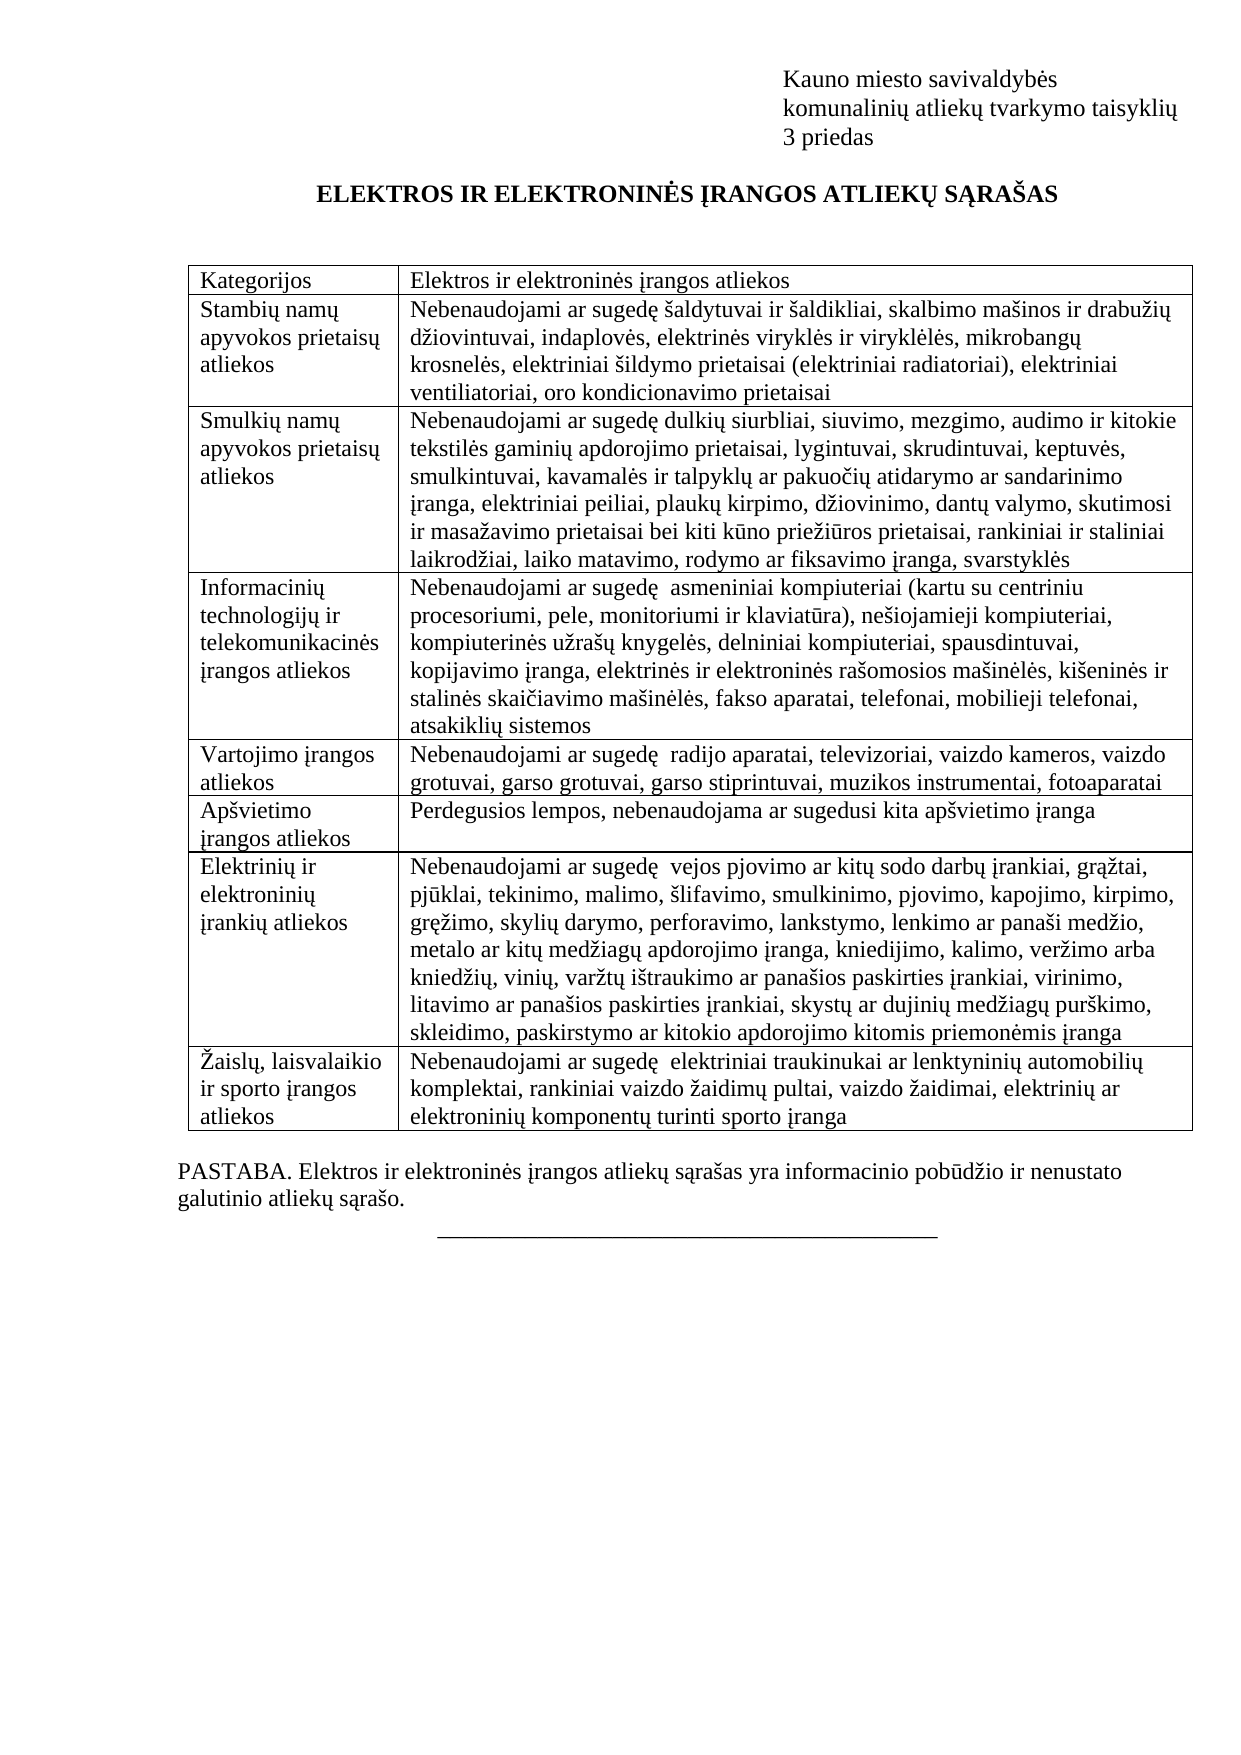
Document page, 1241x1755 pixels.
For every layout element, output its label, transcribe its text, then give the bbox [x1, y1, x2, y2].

table_cell Žaislų, laisvalaikio ir sporto įrangos atliekos [189, 1047, 398, 1129]
table_cell Nebenaudojami ar sugedę asmeniniai kompiuteriai (kartu su centriniu procesoriumi, pele, monitoriumi ir klaviatūra), nešiojamieji kompiuteriai, kompiuterinės užrašų knygelės, delniniai kompiuteriai, spausdintuvai, kopijavimo įranga, elektrinės ir elektroninės rašomosios mašinėlės, kišeninės ir stalinės skaičiavimo mašinėlės, fakso aparatai, telefonai, mobilieji telefonai, atsakiklių sistemos [399, 573, 1192, 739]
table_cell Nebenaudojami ar sugedę radijo aparatai, televizoriai, vaizdo kameros, vaizdo grotuvai, garso grotuvai, garso stiprintuvai, muzikos instrumentai, fotoaparatai [399, 740, 1192, 795]
table_cell Nebenaudojami ar sugedę vejos pjovimo ar kitų sodo darbų įrankiai, grąžtai, pjūklai, tekinimo, malimo, šlifavimo, smulkinimo, pjovimo, kapojimo, kirpimo, gręžimo, skylių darymo, perforavimo, lankstymo, lenkimo ar panaši medžio, metalo ar kitų medžiagų apdorojimo įranga, kniedijimo, kalimo, veržimo arba kniedžių, vinių, varžtų ištraukimo ar panašios paskirties įrankiai, virinimo, litavimo ar panašios paskirties įrankiai, skystų ar dujinių medžiagų purškimo, skleidimo, paskirstymo ar kitokio apdorojimo kitomis priemonėmis įranga [399, 853, 1192, 1046]
table_cell Apšvietimo įrangos atliekos [189, 796, 398, 851]
table_cell Elektrinių ir elektroninių įrankių atliekos [189, 853, 398, 1046]
text ELEKTROS IR ELEKTRONINĖS ĮRANGOS ATLIEKŲ SĄRAŠAS [177, 179, 1198, 208]
table_cell Nebenaudojami ar sugedę elektriniai traukinukai ar lenktyninių automobilių komplektai, rankiniai vaizdo žaidimų pultai, vaizdo žaidimai, elektrinių ar elektroninių komponentų turinti sporto įranga [399, 1047, 1192, 1129]
table_cell Perdegusios lempos, nebenaudojama ar sugedusi kita apšvietimo įranga [399, 796, 1192, 851]
text komunalinių atliekų tvarkymo taisyklių [177, 93, 1198, 122]
table_cell Nebenaudojami ar sugedę dulkių siurbliai, siuvimo, mezgimo, audimo ir kitokie tekstilės gaminių apdorojimo prietaisai, lygintuvai, skrudintuvai, keptuvės, smulkintuvai, kavamalės ir talpyklų ar pakuočių atidarymo ar sandarinimo įranga, elektriniai peiliai, plaukų kirpimo, džiovinimo, dantų valymo, skutimosi ir masažavimo prietaisai bei kiti kūno priežiūros prietaisai, rankiniai ir staliniai laikrodžiai, laiko matavimo, rodymo ar fiksavimo įranga, svarstyklės [399, 407, 1192, 572]
table_cell Nebenaudojami ar sugedę šaldytuvai ir šaldikliai, skalbimo mašinos ir drabužių džiovintuvai, indaplovės, elektrinės viryklės ir viryklėlės, mikrobangų krosnelės, elektriniai šildymo prietaisai (elektriniai radiatoriai), elektriniai ventiliatoriai, oro kondicionavimo prietaisai [399, 295, 1192, 406]
table_header Kategorijos [189, 266, 398, 294]
table_cell Vartojimo įrangos atliekos [189, 740, 398, 795]
table_header Elektros ir elektroninės įrangos atliekos [399, 266, 1192, 294]
text 3 priedas [177, 122, 1198, 150]
text Kauno miesto savivaldybės [177, 64, 1198, 93]
table_cell Stambių namų apyvokos prietaisų atliekos [189, 295, 398, 406]
text ________________________________________ [177, 1212, 1198, 1241]
table_cell Informacinių technologijų ir telekomunikacinės įrangos atliekos [189, 573, 398, 739]
table_cell Smulkių namų apyvokos prietaisų atliekos [189, 407, 398, 572]
text PASTABA. Elektros ir elektroninės įrangos atliekų sąrašas yra informacinio pobūdžio ir nenustato galutinio atliekų sąrašo. [177, 1157, 1198, 1212]
